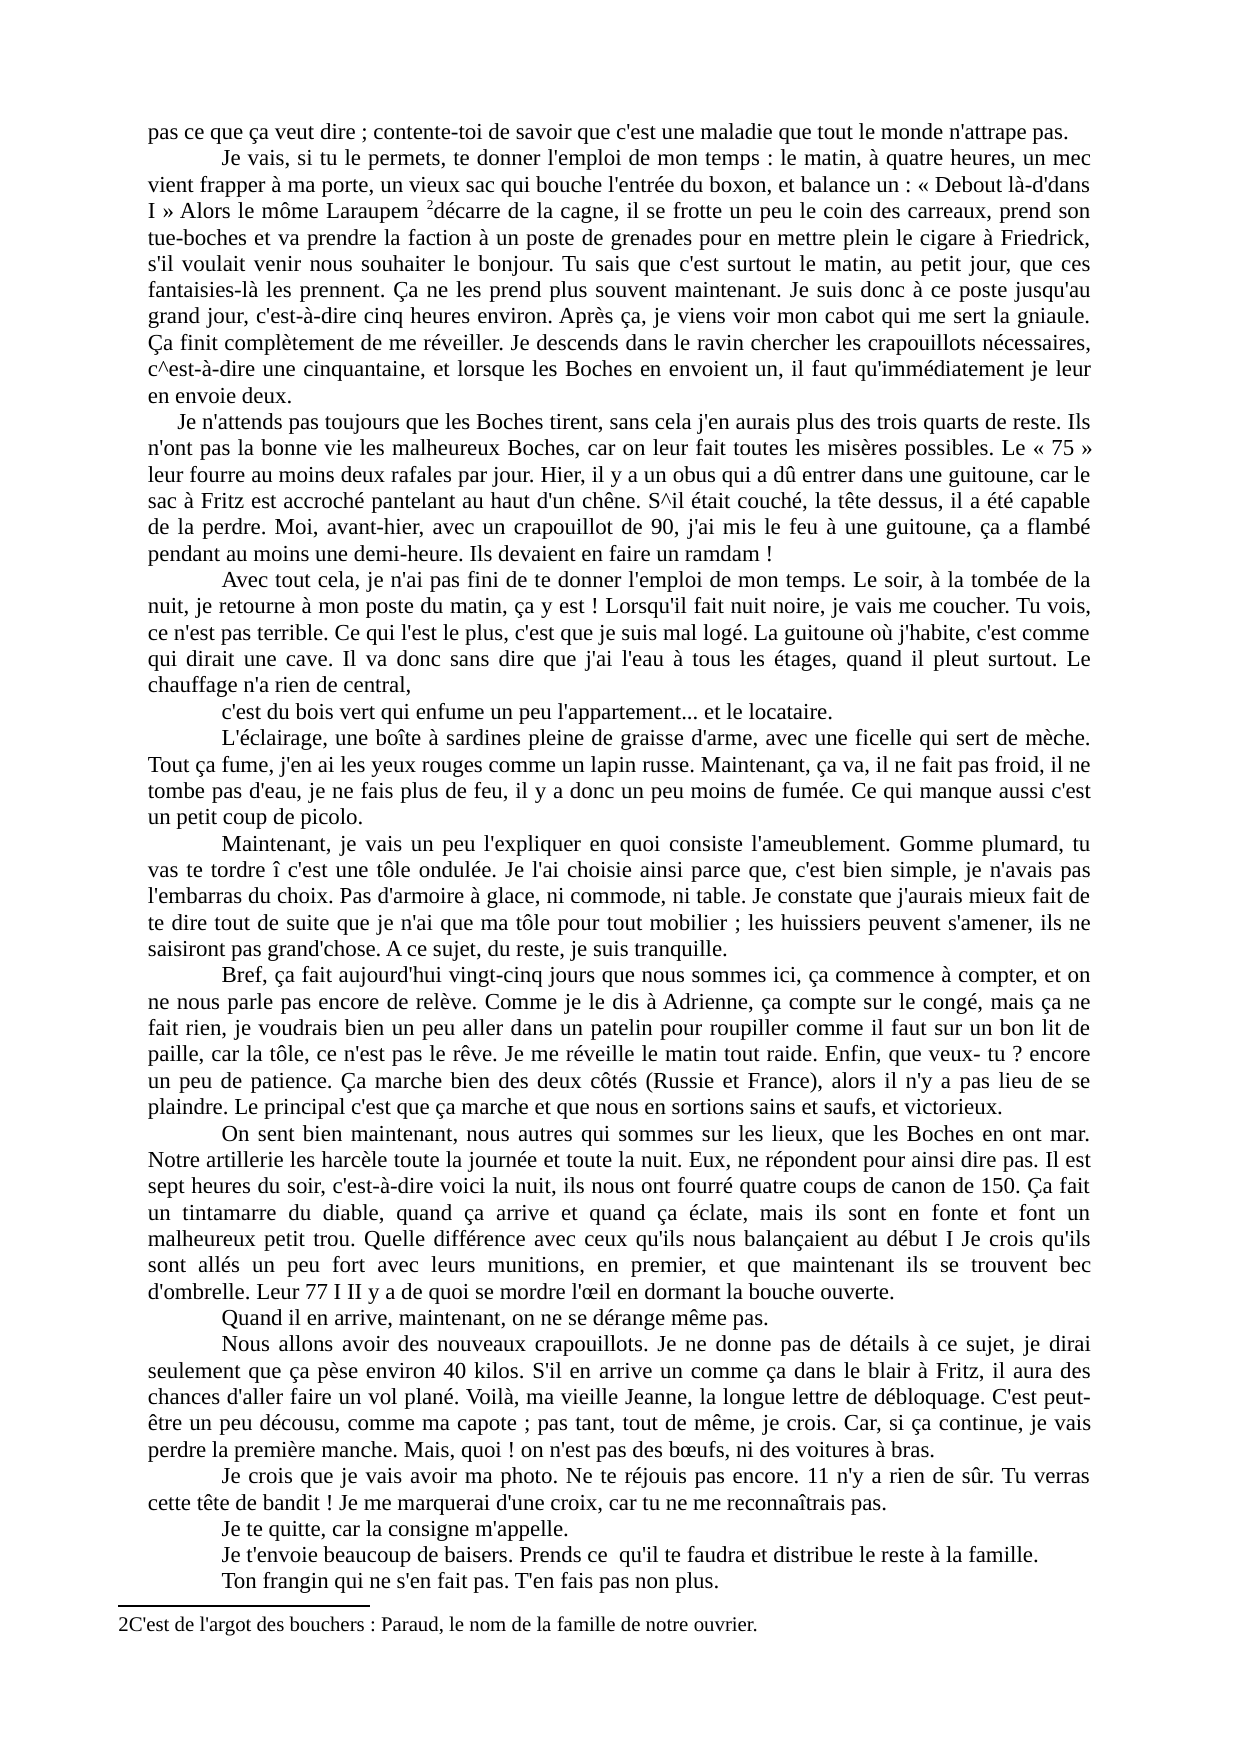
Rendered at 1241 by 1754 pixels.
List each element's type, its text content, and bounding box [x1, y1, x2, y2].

text Maintenant, je vais un peu l'expliquer en quoi consiste l'ameublement. Gomme plumard, tu vas te tordre î c'est une tôle ondulée. Je l'ai choisie ainsi parce que, c'est bien simple, je n'avais pas l'embarras du choix. Pas d'armoire à glace, ni commode, ni table. Je constate que j'aurais mieux fait de te dire tout de suite que je n'ai que ma tôle pour tout mobilier ; les huissiers peuvent s'amener, ils ne saisiront pas grand'chose. A ce sujet, du reste, je suis tranquille. [148, 830, 1093, 961]
text Ton frangin qui ne s'en fait pas. T'en fais pas non plus. [148, 1568, 1093, 1594]
text L'éclairage, une boîte à sardines pleine de graisse d'arme, avec une ficelle qui sert de mèche. Tout ça fume, j'en ai les yeux rouges comme un lapin russe. Maintenant, ça va, il ne fait pas froid, il ne tombe pas d'eau, je ne fais plus de feu, il y a donc un peu moins de fumée. Ce qui manque aussi c'est un petit coup de picolo. [148, 724, 1093, 830]
text Je crois que je vais avoir ma photo. Ne te réjouis pas encore. 11 n'y a rien de sûr. Tu verras cette tête de bandit ! Je me marquerai d'une croix, car tu ne me reconnaîtrais pas. [148, 1462, 1093, 1515]
text Bref, ça fait aujourd'hui vingt-cinq jours que nous sommes ici, ça commence à compter, et on ne nous parle pas encore de relève. Comme je le dis à Adrienne, ça compte sur le congé, mais ça ne fait rien, je voudrais bien un peu aller dans un patelin pour roupiller comme il faut sur un bon lit de paille, car la tôle, ce n'est pas le rêve. Je me réveille le matin tout raide. Enfin, que veux- tu ? encore un peu de patience. Ça marche bien des deux côtés (Russie et France), alors il n'y a pas lieu de se plaindre. Le principal c'est que ça marche et que nous en sortions sains et saufs, et victorieux. [148, 961, 1093, 1119]
text pas ce que ça veut dire ; contente-toi de savoir que c'est une maladie que tout le monde n'attrape pas. [148, 118, 1093, 144]
text Je n'attends pas toujours que les Boches tirent, sans cela j'en aurais plus des trois quarts de reste. Ils n'ont pas la bonne vie les malheureux Boches, car on leur fait toutes les misères possibles. Le « 75 » leur fourre au moins deux rafales par jour. Hier, il y a un obus qui a dû entrer dans une guitoune, car le sac à Fritz est accroché pantelant au haut d'un chêne. S^il était couché, la tête dessus, il a été capable de la perdre. Moi, avant-hier, avec un crapouillot de 90, j'ai mis le feu à une guitoune, ça a flambé pendant au moins une demi-heure. Ils devaient en faire un ramdam ! [148, 408, 1093, 566]
text Avec tout cela, je n'ai pas fini de te donner l'emploi de mon temps. Le soir, à la tombée de la nuit, je retourne à mon poste du matin, ça y est ! Lorsqu'il fait nuit noire, je vais me coucher. Tu vois, ce n'est pas terrible. Ce qui l'est le plus, c'est que je suis mal logé. La guitoune où j'habite, c'est comme qui dirait une cave. Il va donc sans dire que j'ai l'eau à tous les étages, quand il pleut surtout. Le chauffage n'a rien de central, [148, 566, 1093, 698]
text Je vais, si tu le permets, te donner l'emploi de mon temps : le matin, à quatre heures, un mec vient frapper à ma porte, un vieux sac qui bouche l'entrée du boxon, et balance un : « Debout là-d'dans I » Alors le môme Laraupem décarre de la cagne, il se frotte un peu le coin des carreaux, prend son tue-boches et va prendre la faction à un poste de grenades pour en mettre plein le cigare à Friedrick, s'il voulait venir nous souhaiter le bonjour. Tu sais que c'est surtout le matin, au petit jour, que ces fantaisies-là les prennent. Ça ne les prend plus souvent maintenant. Je suis donc à ce poste jusqu'au grand jour, c'est-à-dire cinq heures environ. Après ça, je viens voir mon cabot qui me sert la gniaule. Ça finit complètement de me réveiller. Je descends dans le ravin chercher les crapouillots nécessaires, c^est-à-dire une cinquantaine, et lorsque les Boches en envoient un, il faut qu'immédiatement je leur en envoie deux. [148, 144, 1093, 408]
text Je te quitte, car la consigne m'appelle. [148, 1515, 1093, 1541]
text C'est de l'argot des bouchers : Paraud, le nom de la famille de notre ouvrier. [118, 1612, 1122, 1636]
text c'est du bois vert qui enfume un peu l'appartement... et le locataire. [148, 698, 1093, 724]
text Je t'envoie beaucoup de baisers. Prends ce qu'il te faudra et distribue le reste à la famille. [148, 1541, 1093, 1568]
text Quand il en arrive, maintenant, on ne se dérange même pas. [148, 1304, 1093, 1330]
text On sent bien maintenant, nous autres qui sommes sur les lieux, que les Boches en ont mar. Notre artillerie les harcèle toute la journée et toute la nuit. Eux, ne répondent pour ainsi dire pas. Il est sept heures du soir, c'est-à-dire voici la nuit, ils nous ont fourré quatre coups de canon de 150. Ça fait un tintamarre du diable, quand ça arrive et quand ça éclate, mais ils sont en fonte et font un malheureux petit trou. Quelle différence avec ceux qu'ils nous balançaient au début I Je crois qu'ils sont allés un peu fort avec leurs munitions, en premier, et que maintenant ils se trouvent bec d'ombrelle. Leur 77 I II y a de quoi se mordre l'œil en dormant la bouche ouverte. [148, 1119, 1093, 1304]
text Nous allons avoir des nouveaux crapouillots. Je ne donne pas de détails à ce sujet, je dirai seulement que ça pèse environ 40 kilos. S'il en arrive un comme ça dans le blair à Fritz, il aura des chances d'aller faire un vol plané. Voilà, ma vieille Jeanne, la longue lettre de débloquage. C'est peut-être un peu décousu, comme ma capote ; pas tant, tout de même, je crois. Car, si ça continue, je vais perdre la première manche. Mais, quoi ! on n'est pas des bœufs, ni des voitures à bras. [148, 1330, 1093, 1462]
